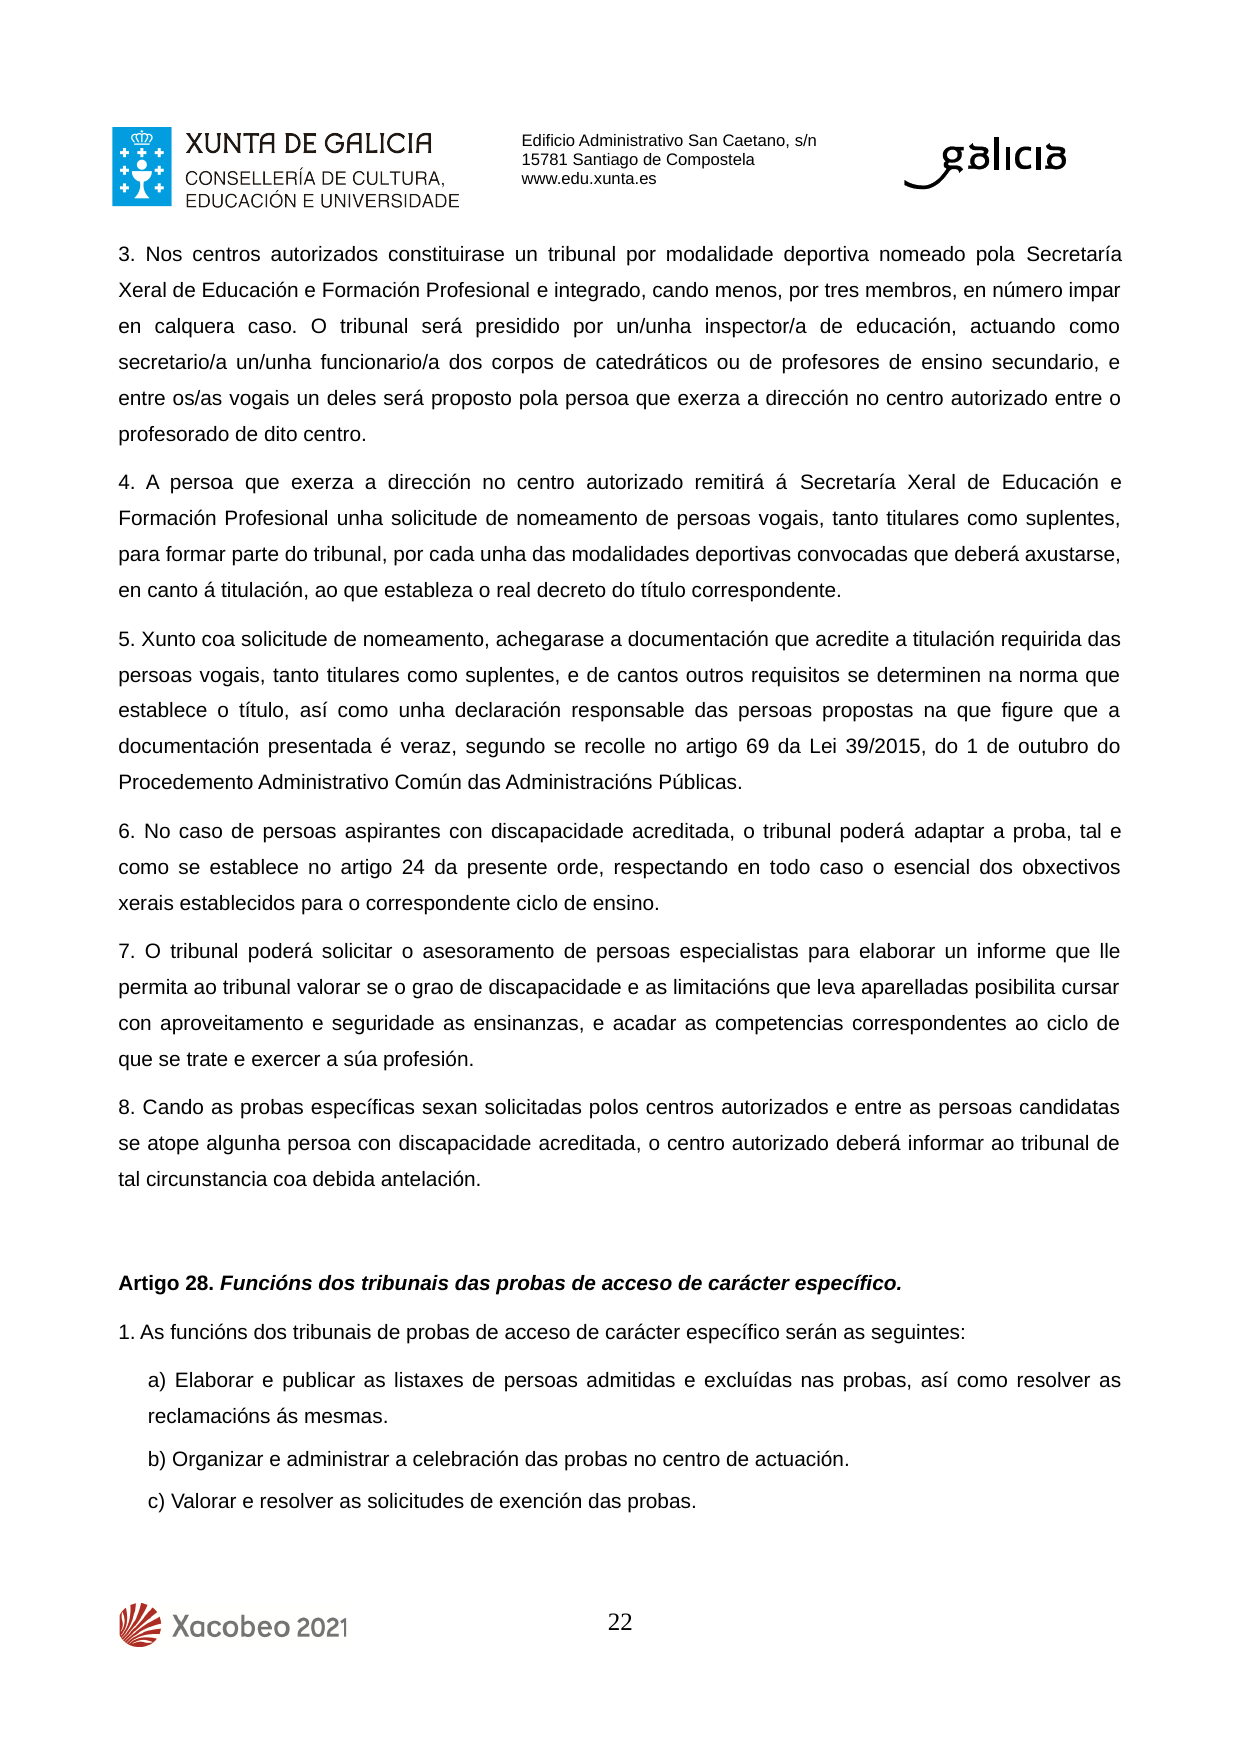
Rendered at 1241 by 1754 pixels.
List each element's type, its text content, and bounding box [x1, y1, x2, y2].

text 8. Cando as probas específicas sexan solicitadas polos centros autorizados e entre as persoas candidatas se atope algunha persoa con discapacidade acreditada, o centro autorizado deberá informar ao tribunal de tal circunstancia coa debida antelación. [118, 1095, 1122, 1191]
text 5. Xunto coa solicitude de nomeamento, achegarase a documentación que acredite a titulación requirida das persoas vogais, tanto titulares como suplentes, e de cantos outros requisitos se determinen na norma que establece o título, así como unha declaración responsable das persoas propostas na que figure que a documentación presentada é veraz, segundo se recolle no artigo 69 da Lei 39/2015, do 1 de outubro do Procedemento Administrativo Común das Administracións Públicas. [118, 626, 1122, 794]
text c) Valorar e resolver as solicitudes de exención das probas. [148, 1489, 1122, 1513]
text a) Elaborar e publicar as listaxes de persoas admitidas e excluídas nas probas, así como resolver as reclamacións ás mesmas. [148, 1368, 1122, 1428]
text b) Organizar e administrar a celebración das probas no centro de actuación. [148, 1446, 1122, 1470]
text 1. As funcións dos tribunais de probas de acceso de carácter específico serán as seguintes: [118, 1319, 1122, 1343]
text 4. A persoa que exerza a dirección no centro autorizado remitirá á Secretaría Xeral de Educación e Formación Profesional unha solicitude de nomeamento de persoas vogais, tanto titulares como suplentes, para formar parte do tribunal, por cada unha das modalidades deportivas convocadas que deberá axustarse, en canto á titulación, ao que estableza o real decreto do título correspondente. [118, 470, 1122, 602]
text 7. O tribunal poderá solicitar o asesoramento de persoas especialistas para elaborar un informe que lle permita ao tribunal valorar se o grao de discapacidade e as limitacións que leva aparelladas posibilita cursar con aproveitamento e seguridade as ensinanzas, e acadar as competencias correspondentes ao ciclo de que se trate e exercer a súa profesión. [118, 939, 1122, 1071]
text Artigo 28. Funcións dos tribunais das probas de acceso de carácter específico. [118, 1271, 1122, 1295]
picture [119, 1603, 347, 1647]
text 3. Nos centros autorizados constituirase un tribunal por modalidade deportiva nomeado pola Secretaría Xeral de Educación e Formación Profesional e integrado, cando menos, por tres membros, en número impar en calquera caso. O tribunal será presidido por un/unha inspector/a de educación, actuando como secretario/a un/unha funcionario/a dos corpos de catedráticos ou de profesores de ensino secundario, e entre os/as vogais un deles será proposto pola persoa que exerza a dirección no centro autorizado entre o profesorado de dito centro. [118, 242, 1122, 446]
text 6. No caso de persoas aspirantes con discapacidade acreditada, o tribunal poderá adaptar a proba, tal e como se establece no artigo 24 da presente orde, respectando en todo caso o esencial dos obxectivos xerais establecidos para o correspondente ciclo de ensino. [118, 819, 1122, 914]
